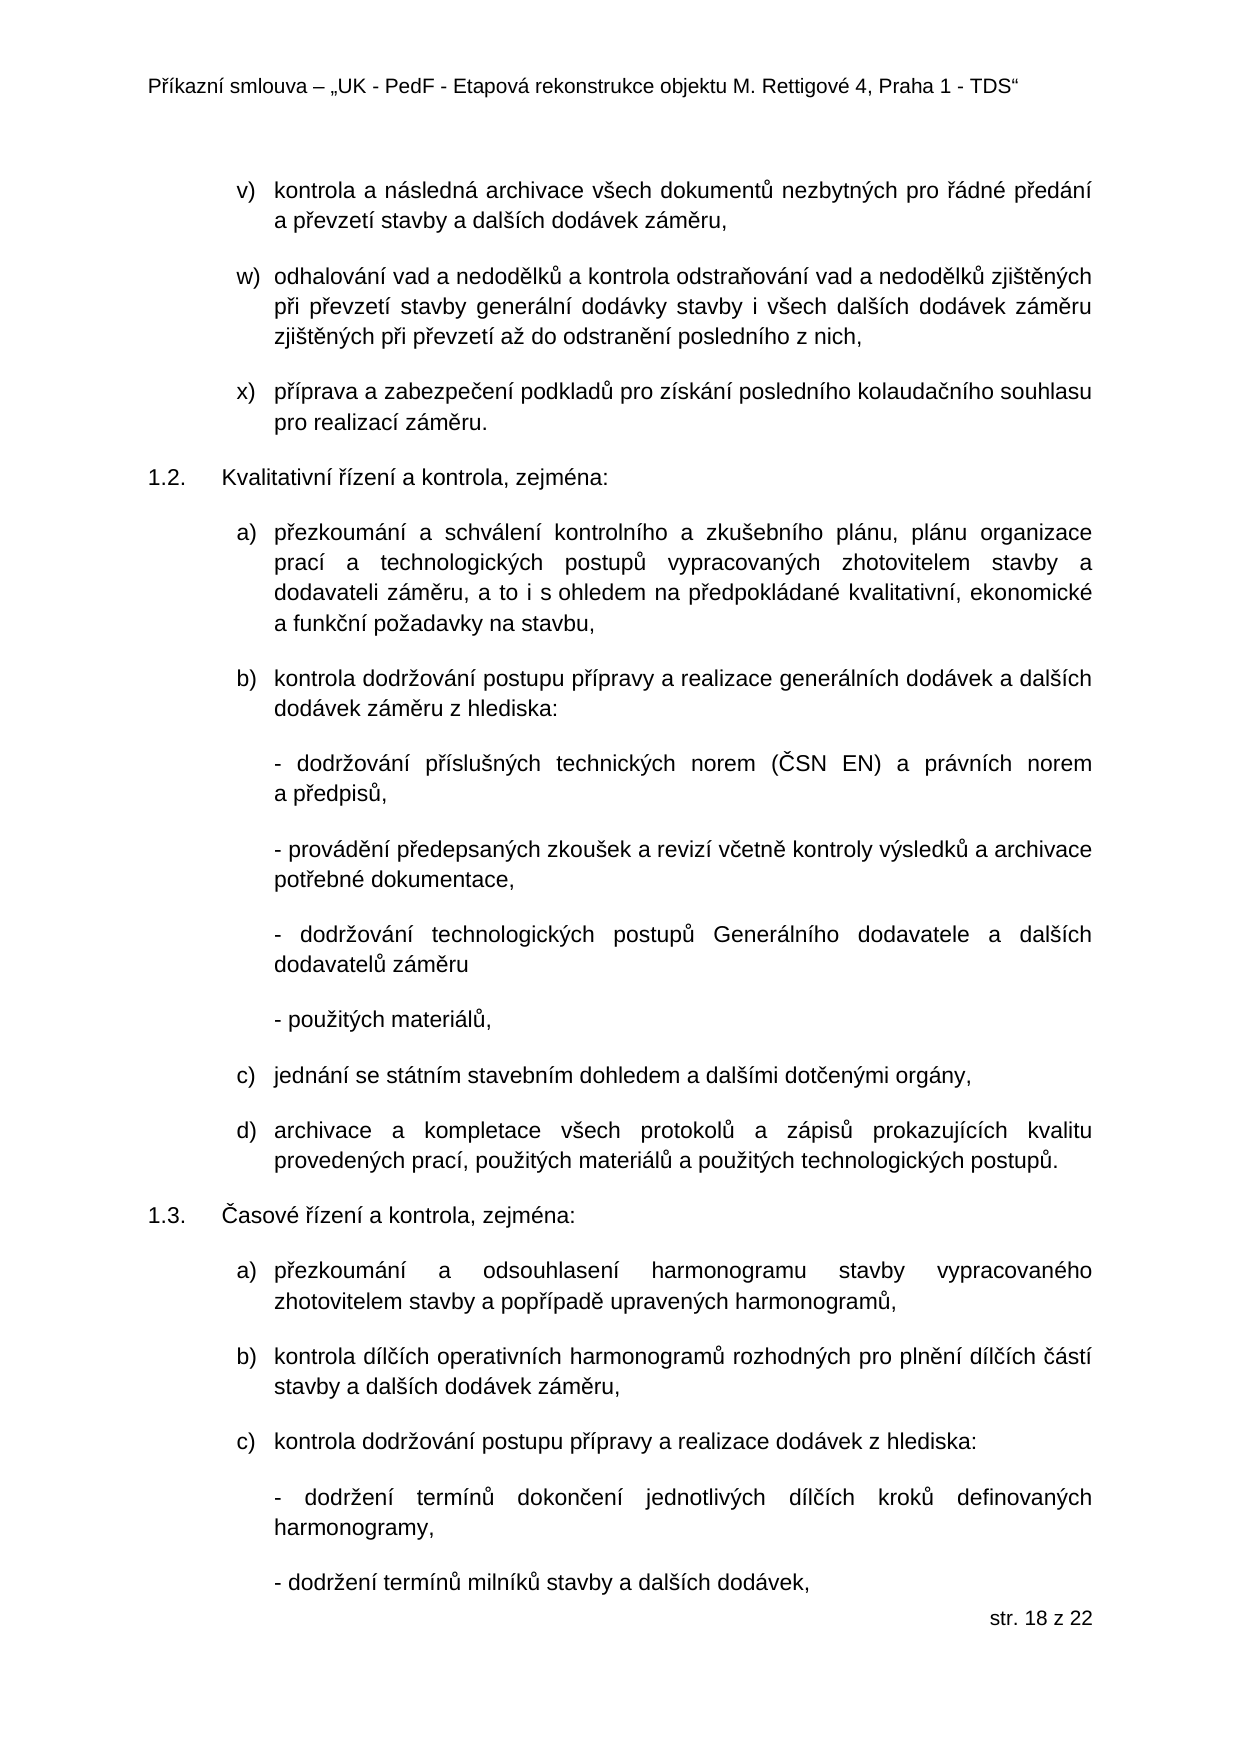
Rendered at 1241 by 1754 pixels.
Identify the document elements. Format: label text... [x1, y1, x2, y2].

text - použitých materiálů, [274, 1006, 1092, 1033]
list archivace a kompletace všech protokolů a zápisů prokazujících kvalitu provedených prací, použitých materiálů a použitých technologických postupů. [236, 1117, 1092, 1173]
text - dodržování příslušných technických norem (ČSN EN) a právních norem a předpisů, [274, 750, 1092, 807]
list příprava a zabezpečení podkladů pro získání posledního kolaudačního souhlasu pro realizací záměru. [236, 378, 1092, 435]
text 1.3. Časové řízení a kontrola, zejména: [148, 1202, 1092, 1228]
list přezkoumání a schválení kontrolního a zkušebního plánu, plánu organizace prací a technologických postupů vypracovaných zhotovitelem stavby a dodavateli záměru, a to i s ohledem na předpokládané kvalitativní, ekonomické a funkční požadavky na stavbu, [236, 519, 1092, 636]
text - provádění předepsaných zkoušek a revizí včetně kontroly výsledků a archivace potřebné dokumentace, [274, 836, 1092, 892]
list kontrola dodržování postupu přípravy a realizace dodávek z hlediska: [236, 1428, 1092, 1454]
list odhalování vad a nedodělků a kontrola odstraňování vad a nedodělků zjištěných při převzetí stavby generální dodávky stavby i všech dalších dodávek záměru zjištěných při převzetí až do odstranění posledního z nich, [236, 263, 1092, 349]
list jednání se státním stavebním dohledem a dalšími dotčenými orgány, [236, 1062, 1092, 1088]
text - dodržení termínů dokončení jednotlivých dílčích kroků definovaných harmonogramy, [274, 1483, 1092, 1540]
text 1.2. Kvalitativní řízení a kontrola, zejména: [148, 464, 1092, 490]
text - dodržení termínů milníků stavby a dalších dodávek, [274, 1569, 1092, 1595]
list přezkoumání a odsouhlasení harmonogramu stavby vypracovaného zhotovitelem stavby a popřípadě upravených harmonogramů, [236, 1257, 1092, 1314]
text - dodržování technologických postupů Generálního dodavatele a dalších dodavatelů záměru [274, 921, 1092, 977]
list kontrola a následná archivace všech dokumentů nezbytných pro řádné předání a převzetí stavby a dalších dodávek záměru, [236, 177, 1092, 234]
list kontrola dílčích operativních harmonogramů rozhodných pro plnění dílčích částí stavby a dalších dodávek záměru, [236, 1343, 1092, 1399]
list kontrola dodržování postupu přípravy a realizace generálních dodávek a dalších dodávek záměru z hlediska: [236, 665, 1092, 721]
